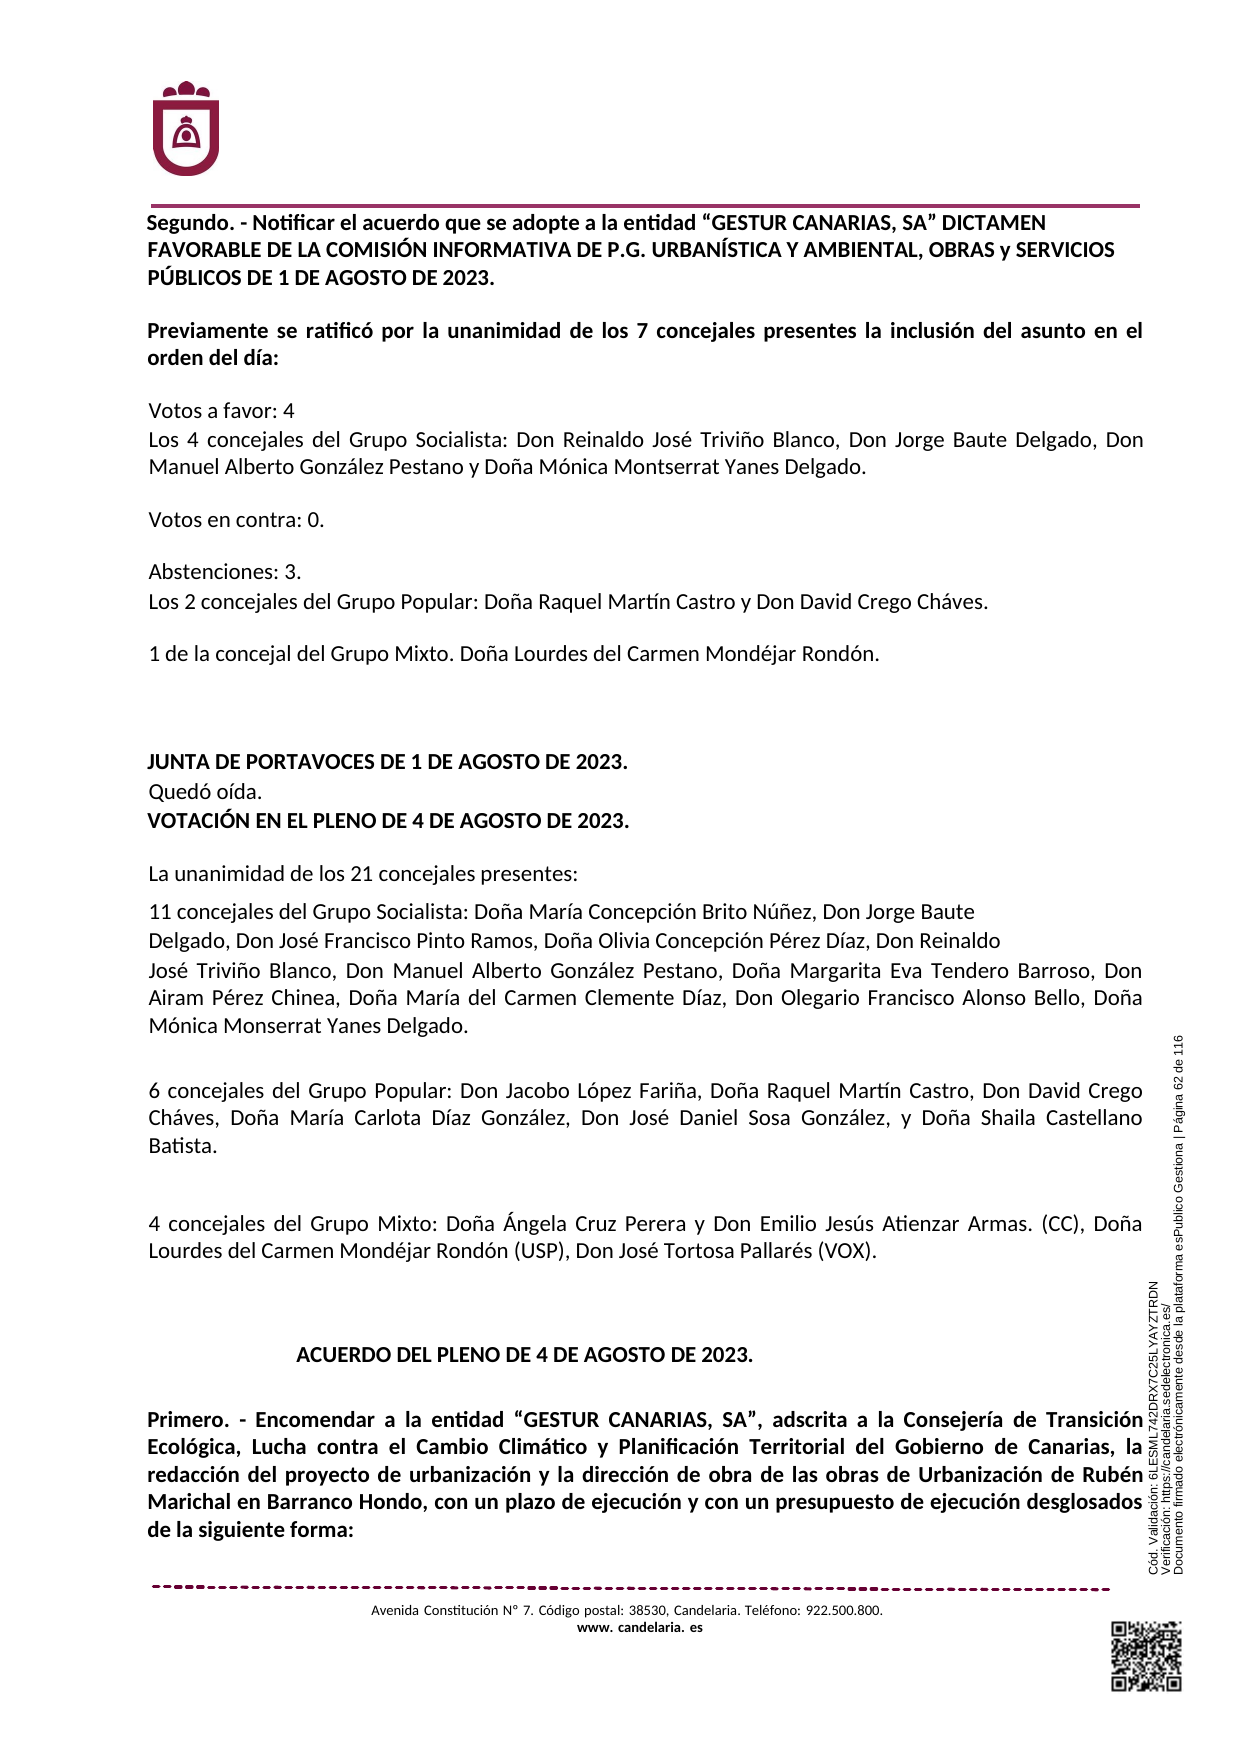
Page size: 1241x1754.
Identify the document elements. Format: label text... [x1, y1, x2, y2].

text Segundo. - Notificar el acuerdo que se adopte a la entidad “GESTUR CANARIAS, SA” DICTAMEN FAVORABLE DE LA COMISIÓN INFORMATIVA DE P.G. URBANÍSTICA Y AMBIENTAL, OBRAS y SERVICIOS PÚBLICOS DE 1 DE AGOSTO DE 2023. [146, 103, 1145, 291]
text Votos a favor: 4 [148, 396, 1145, 423]
text 6 concejales del Grupo Popular: Don Jacobo López Fariña, Doña Raquel Martín Castro, Don David Crego Cháves, Doña María Carlota Díaz González, Don José Daniel Sosa González, y Doña Shaila Castellano Batista. [148, 1077, 1145, 1159]
text 4 concejales del Grupo Mixto: Doña Ángela Cruz Perera y Don Emilio Jesús Atienzar Armas. (CC), Doña Lourdes del Carmen Mondéjar Rondón (USP), Don José Tortosa Pallarés (VOX). [148, 1209, 1145, 1264]
text Previamente se ratificó por la unanimidad de los 7 concejales presentes la inclusión del asunto en el orden del día: [147, 316, 1145, 371]
text Quedó oída. [148, 777, 1145, 804]
text La unanimidad de los 21 concejales presentes: [148, 859, 1145, 887]
text Primero. - Encomendar a la entidad “GESTUR CANARIAS, SA”, adscrita a la Consejería de Transición Ecológica, Lucha contra el Cambio Climático y Planificación Territorial del Gobierno de Canarias, la redacción del proyecto de urbanización y la dirección de obra de las obras de Urbanización de Rubén Marichal en Barranco Hondo, con un plazo de ejecución y con un presupuesto de ejecución desglosados de la siguiente forma: [147, 1405, 1145, 1543]
text JUNTA DE PORTAVOCES DE 1 DE AGOSTO DE 2023. [147, 748, 1145, 775]
text 1 de la concejal del Grupo Mixto. Doña Lourdes del Carmen Mondéjar Rondón. [148, 639, 1145, 667]
text ACUERDO DEL PLENO DE 4 DE AGOSTO DE 2023. [296, 1341, 1145, 1368]
text Los 4 concejales del Grupo Socialista: Don Reinaldo José Triviño Blanco, Don Jorge Baute Delgado, Don Manuel Alberto González Pestano y Doña Mónica Montserrat Yanes Delgado. [148, 426, 1145, 481]
text VOTACIÓN EN EL PLENO DE 4 DE AGOSTO DE 2023. [147, 807, 1145, 834]
text Delgado, Don José Francisco Pinto Ramos, Doña Olivia Concepción Pérez Díaz, Don Reinaldo [148, 927, 1145, 954]
text Abstenciones: 3. [148, 558, 1145, 585]
text José Triviño Blanco, Don Manuel Alberto González Pestano, Doña Margarita Eva Tendero Barroso, Don Airam Pérez Chinea, Doña María del Carmen Clemente Díaz, Don Olegario Francisco Alonso Bello, Doña Mónica Monserrat Yanes Delgado. [148, 956, 1145, 1039]
text Votos en contra: 0. [148, 506, 1145, 533]
text 11 concejales del Grupo Socialista: Doña María Concepción Brito Núñez, Don Jorge Baute [148, 897, 1145, 925]
text Los 2 concejales del Grupo Popular: Doña Raquel Martín Castro y Don David Crego Cháves. [148, 587, 1145, 615]
